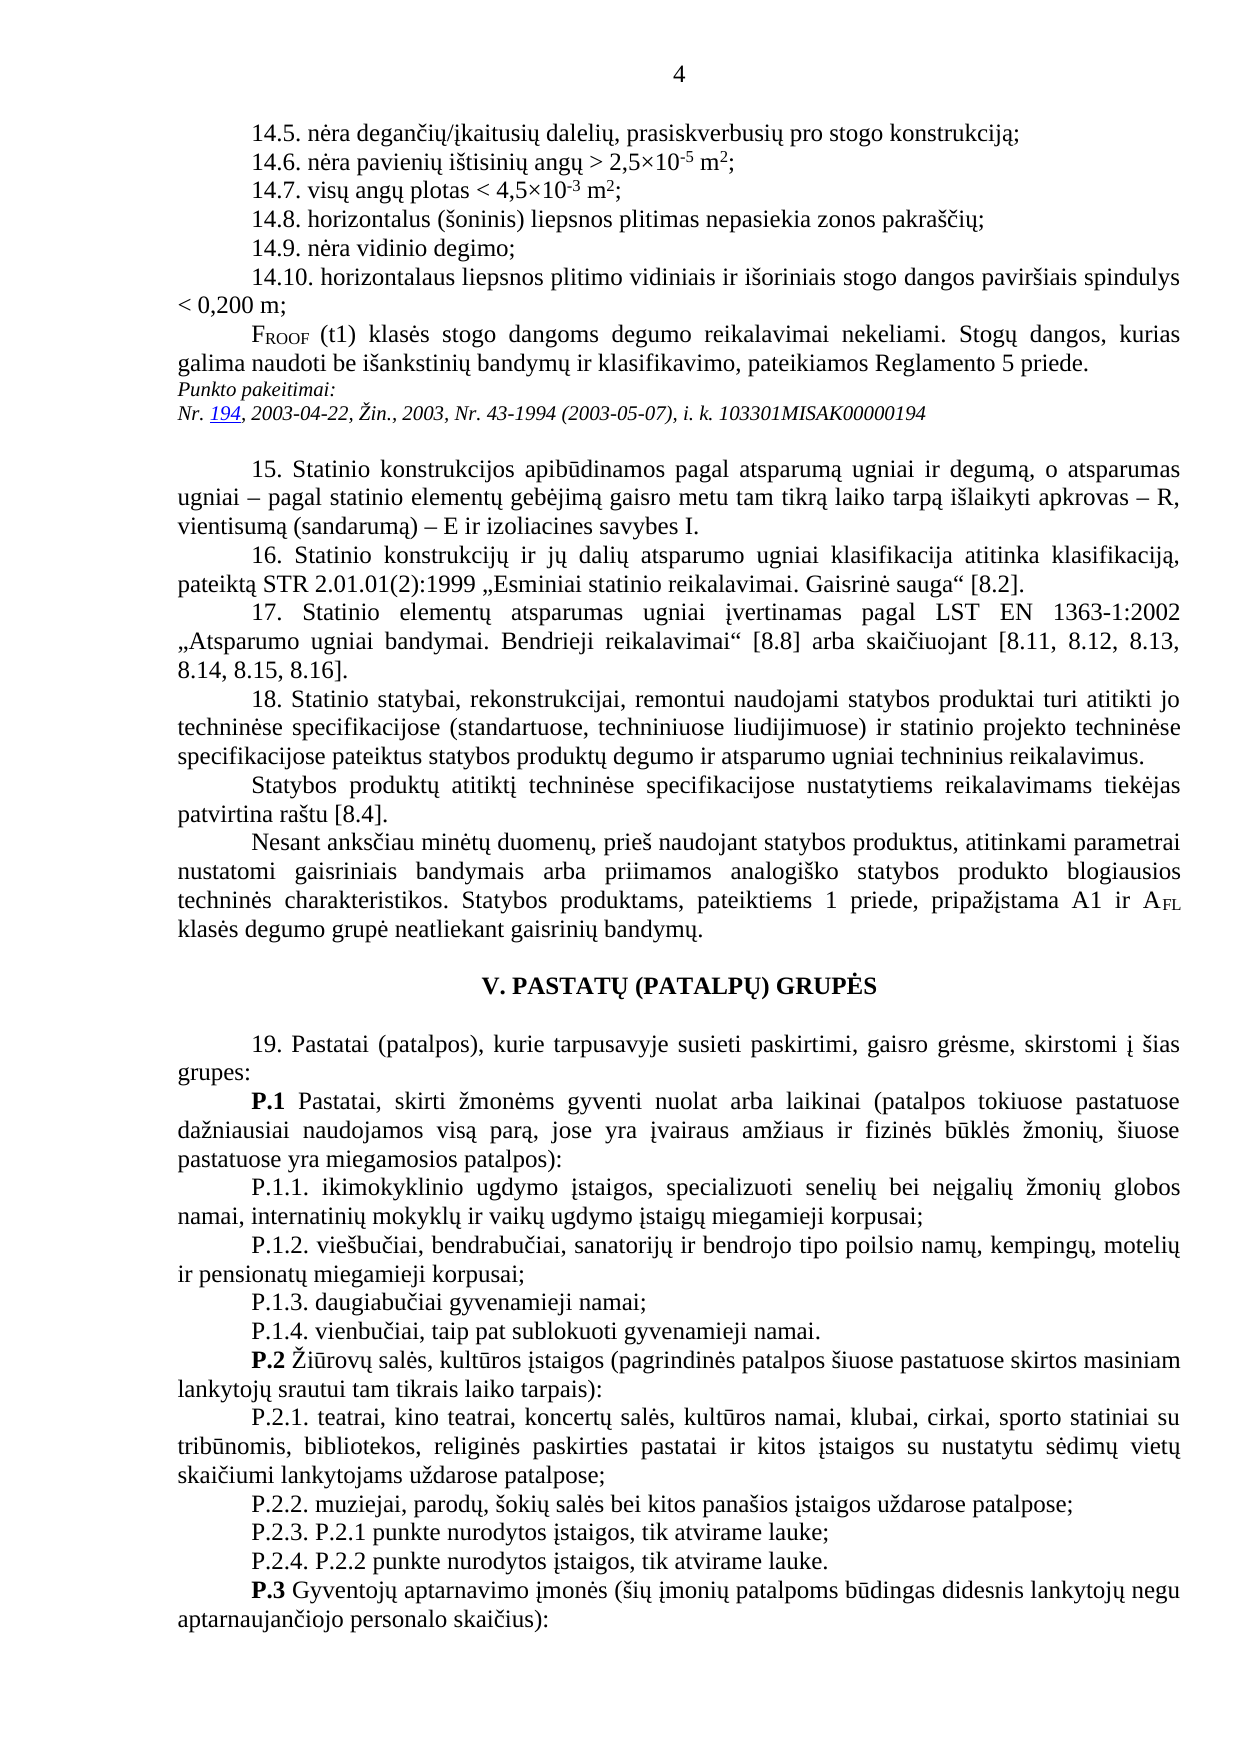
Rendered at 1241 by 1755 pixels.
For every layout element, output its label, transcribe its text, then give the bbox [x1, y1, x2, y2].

text P.1.2. viešbučiai, bendrabučiai, sanatorijų ir bendrojo tipo poilsio namų, kempingų, motelių ir pensionatų miegamieji korpusai; [177, 1230, 1181, 1287]
text 14.10. horizontalaus liepsnos plitimo vidiniais ir išoriniais stogo dangos paviršiais spindulys < 0,200 m; [177, 262, 1181, 319]
text 14.6. nėra pavienių ištisinių angų > 2,5×10-5 m2; [177, 147, 1181, 176]
text V. PASTATŲ (PATALPŲ) GRUPĖS [177, 971, 1181, 1000]
text 19. Pastatai (patalpos), kurie tarpusavyje susieti paskirtimi, gaisro grėsme, skirstomi į šias grupes: [177, 1029, 1181, 1086]
text Nesant anksčiau minėtų duomenų, prieš naudojant statybos produktus, atitinkami parametrai nustatomi gaisriniais bandymais arba priimamos analogiško statybos produkto blogiausios techninės charakteristikos. Statybos produktams, pateiktiems 1 priede, pripažįstama A1 ir AFL klasės degumo grupė neatliekant gaisrinių bandymų. [177, 827, 1181, 942]
text P.1.1. ikimokyklinio ugdymo įstaigos, specializuoti senelių bei neįgalių žmonių globos namai, internatinių mokyklų ir vaikų ugdymo įstaigų miegamieji korpusai; [177, 1172, 1181, 1230]
text P.2.2. muziejai, parodų, šokių salės bei kitos panašios įstaigos uždarose patalpose; [177, 1489, 1181, 1517]
text 14.8. horizontalus (šoninis) liepsnos plitimas nepasiekia zonos pakraščių; [177, 204, 1181, 233]
text 14.9. nėra vidinio degimo; [177, 233, 1181, 262]
text P.2 Žiūrovų salės, kultūros įstaigos (pagrindinės patalpos šiuose pastatuose skirtos masiniam lankytojų srautui tam tikrais laiko tarpais): [177, 1345, 1181, 1402]
text P.1 Pastatai, skirti žmonėms gyventi nuolat arba laikinai (patalpos tokiuose pastatuose dažniausiai naudojamos visą parą, jose yra įvairaus amžiaus ir fizinės būklės žmonių, šiuose pastatuose yra miegamosios patalpos): [177, 1086, 1181, 1172]
text 17. Statinio elementų atsparumas ugniai įvertinamas pagal LST EN 1363-1:2002 „Atsparumo ugniai bandymai. Bendrieji reikalavimai“ [8.8] arba skaičiuojant [8.11, 8.12, 8.13, 8.14, 8.15, 8.16]. [177, 597, 1181, 684]
text Punkto pakeitimai: [177, 377, 1181, 401]
text 18. Statinio statybai, rekonstrukcijai, remontui naudojami statybos produktai turi atitikti jo techninėse specifikacijose (standartuose, techniniuose liudijimuose) ir statinio projekto techninėse specifikacijose pateiktus statybos produktų degumo ir atsparumo ugniai techninius reikalavimus. [177, 684, 1181, 770]
text 14.7. visų angų plotas < 4,5×10-3 m2; [177, 176, 1181, 204]
text P.2.3. P.2.1 punkte nurodytos įstaigos, tik atvirame lauke; [177, 1517, 1181, 1546]
text Statybos produktų atitiktį techninėse specifikacijose nustatytiems reikalavimams tiekėjas patvirtina raštu [8.4]. [177, 770, 1181, 827]
text 14.5. nėra degančių/įkaitusių dalelių, prasiskverbusių pro stogo konstrukciją; [177, 118, 1181, 147]
text P.1.4. vienbučiai, taip pat sublokuoti gyvenamieji namai. [177, 1316, 1181, 1345]
text P.2.1. teatrai, kino teatrai, koncertų salės, kultūros namai, klubai, cirkai, sporto statiniai su tribūnomis, bibliotekos, religinės paskirties pastatai ir kitos įstaigos su nustatytu sėdimų vietų skaičiumi lankytojams uždarose patalpose; [177, 1402, 1181, 1489]
text 15. Statinio konstrukcijos apibūdinamos pagal atsparumą ugniai ir degumą, o atsparumas ugniai – pagal statinio elementų gebėjimą gaisro metu tam tikrą laiko tarpą išlaikyti apkrovas – R, vientisumą (sandarumą) – E ir izoliacines savybes I. [177, 454, 1181, 540]
text P.1.3. daugiabučiai gyvenamieji namai; [177, 1287, 1181, 1316]
text Nr. 194, 2003-04-22, Žin., 2003, Nr. 43-1994 (2003-05-07), i. k. 103301MISAK00000194 [177, 401, 1181, 425]
text P.2.4. P.2.2 punkte nurodytos įstaigos, tik atvirame lauke. [177, 1546, 1181, 1575]
text 16. Statinio konstrukcijų ir jų dalių atsparumo ugniai klasifikacija atitinka klasifikaciją, pateiktą STR 2.01.01(2):1999 „Esminiai statinio reikalavimai. Gaisrinė sauga“ [8.2]. [177, 540, 1181, 597]
text P.3 Gyventojų aptarnavimo įmonės (šių įmonių patalpoms būdingas didesnis lankytojų negu aptarnaujančiojo personalo skaičius): [177, 1575, 1181, 1632]
text FROOF (t1) klasės stogo dangoms degumo reikalavimai nekeliami. Stogų dangos, kurias galima naudoti be išankstinių bandymų ir klasifikavimo, pateikiamos Reglamento 5 priede. [177, 319, 1181, 377]
